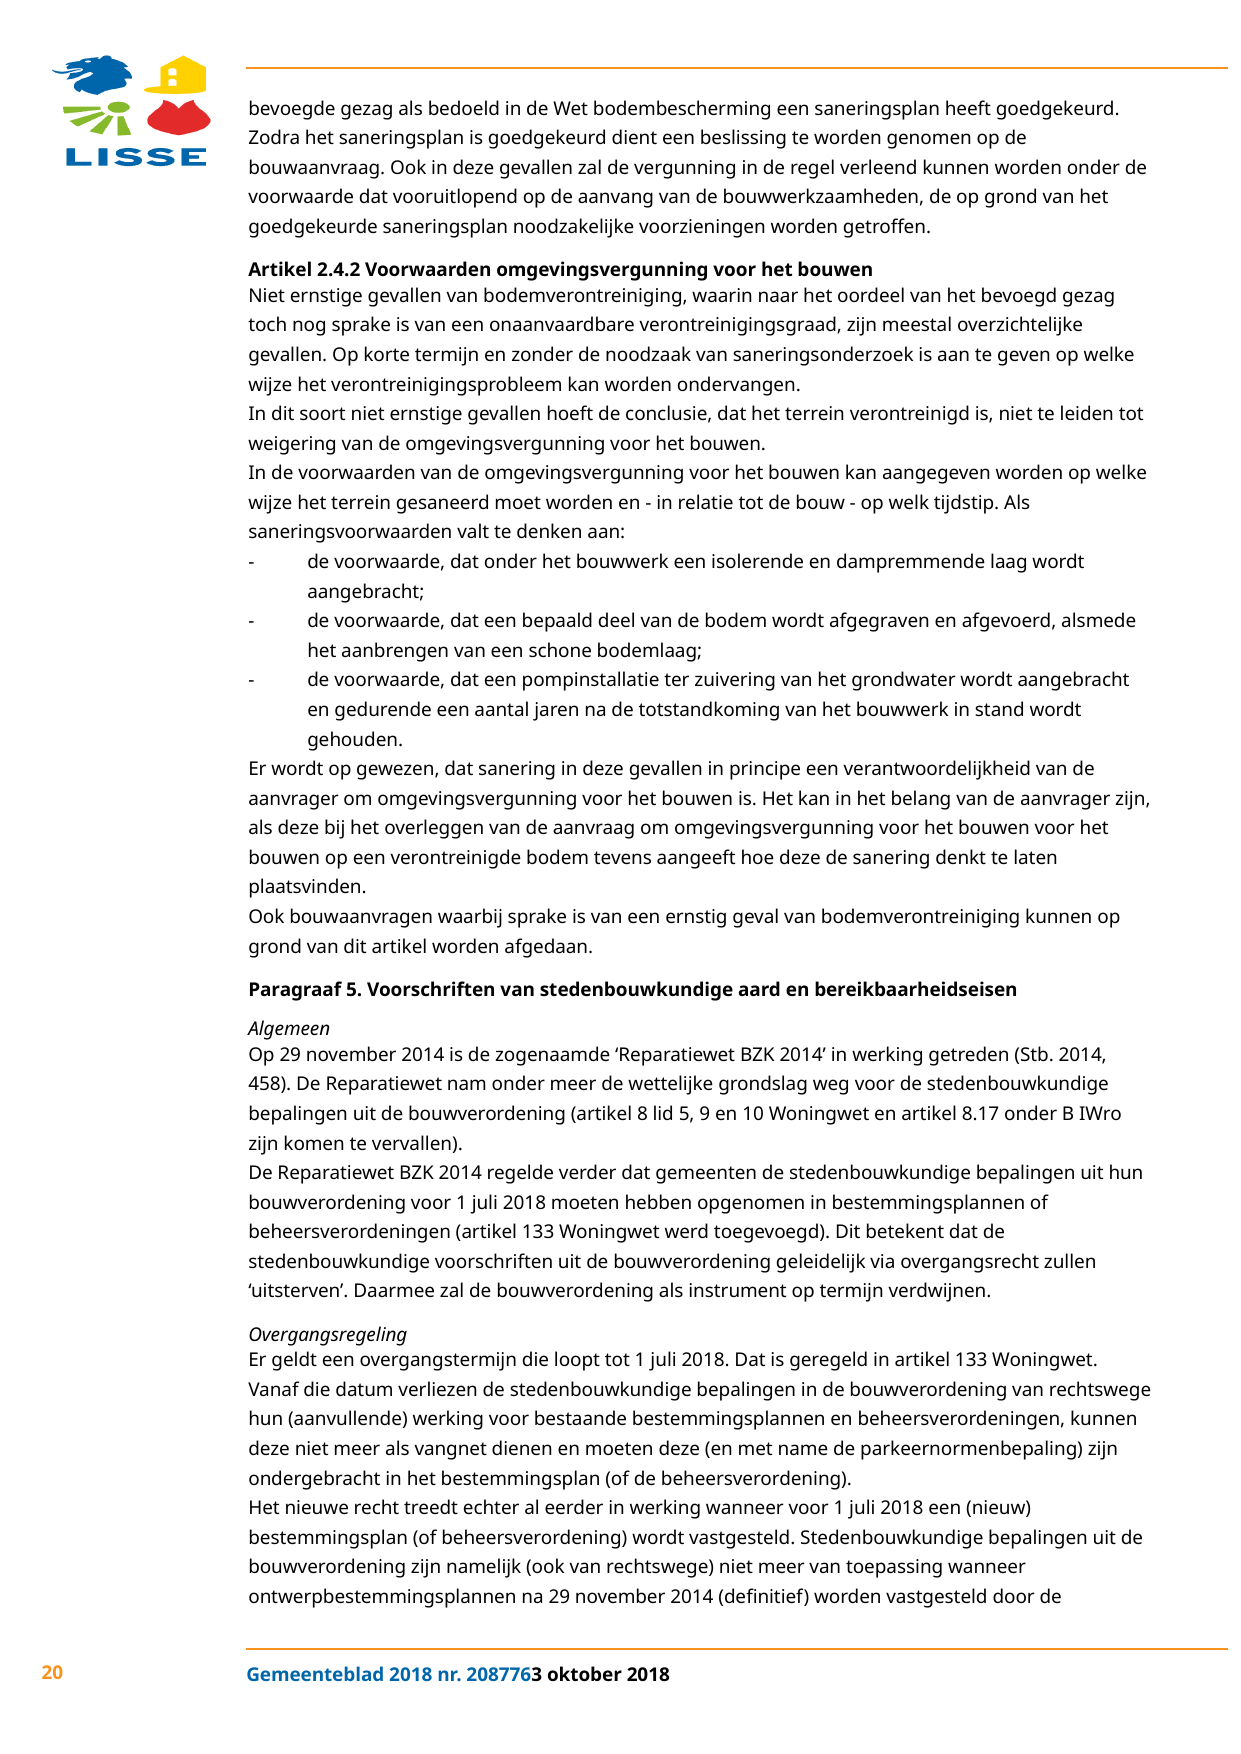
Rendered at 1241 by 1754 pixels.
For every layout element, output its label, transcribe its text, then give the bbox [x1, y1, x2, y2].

text bevoegde gezag als bedoeld in de Wet bodembescherming een saneringsplan heeft goedgekeurd. Zodra het saneringsplan is goedgekeurd dient een beslissing te worden genomen op de bouwaanvraag. Ook in deze gevallen zal de vergunning in de regel verleend kunnen worden onder de voorwaarde dat vooruitlopend op de aanvang van de bouwwerkzaamheden, de op grond van het goedgekeurde saneringsplan noodzakelijke voorzieningen worden getroffen. [248, 95, 1152, 239]
text Niet ernstige gevallen van bodemverontreiniging, waarin naar het oordeel van het bevoegd gezag toch nog sprake is van een onaanvaardbare verontreinigingsgraad, zijn meestal overzichtelijke gevallen. Op korte termijn en zonder de noodzaak van saneringsonderzoek is aan te geven op welke wijze het verontreinigingsprobleem kan worden ondervangen. [248, 282, 1152, 396]
list de voorwaarde, dat een bepaald deel van de bodem wordt afgegraven en afgevoerd, alsmede het aanbrengen van een schone bodemlaag; [248, 607, 1152, 663]
text Ook bouwaanvragen waarbij sprake is van een ernstig geval van bodemverontreiniging kunnen op grond van dit artikel worden afgedaan. [248, 903, 1152, 958]
picture [41, 47, 231, 172]
text Paragraaf 5. Voorschriften van stedenbouwkundige aard en bereikbaarheidseisen [248, 976, 1152, 1002]
text Algemeen [248, 1015, 1152, 1041]
text De Reparatiewet BZK 2014 regelde verder dat gemeenten de stedenbouwkundige bepalingen uit hun bouwverordening voor 1 juli 2018 moeten hebben opgenomen in bestemmingsplannen of beheersverordeningen (artikel 133 Woningwet werd toegevoegd). Dit betekent dat de stedenbouwkundige voorschriften uit de bouwverordening geleidelijk via overgangsrecht zullen ‘uitsterven’. Daarmee zal de bouwverordening als instrument op termijn verdwijnen. [248, 1159, 1152, 1303]
text Er geldt een overgangstermijn die loopt tot 1 juli 2018. Dat is geregeld in artikel 133 Woningwet. Vanaf die datum verliezen de stedenbouwkundige bepalingen in de bouwverordening van rechtswege hun (aanvullende) werking voor bestaande bestemmingsplannen en beheersverordeningen, kunnen deze niet meer als vangnet dienen en moeten deze (en met name de parkeernormenbepaling) zijn ondergebracht in het bestemmingsplan (of de beheersverordening). [248, 1346, 1152, 1491]
text Er wordt op gewezen, dat sanering in deze gevallen in principe een verantwoordelijkheid van de aanvrager om omgevingsvergunning voor het bouwen is. Het kan in het belang van de aanvrager zijn, als deze bij het overleggen van de aanvraag om omgevingsvergunning voor het bouwen voor het bouwen op een verontreinigde bodem tevens aangeeft hoe deze de sanering denkt te laten plaatsvinden. [248, 755, 1152, 899]
text Artikel 2.4.2 Voorwaarden omgevingsvergunning voor het bouwen [248, 256, 1152, 282]
list de voorwaarde, dat onder het bouwwerk een isolerende en dampremmende laag wordt aangebracht; [248, 548, 1152, 603]
text Op 29 november 2014 is de zogenaamde ‘Reparatiewet BZK 2014’ in werking getreden (Stb. 2014, 458). De Reparatiewet nam onder meer de wettelijke grondslag weg voor de stedenbouwkundige bepalingen uit de bouwverordening (artikel 8 lid 5, 9 en 10 Woningwet en artikel 8.17 onder B IWro zijn komen te vervallen). [248, 1041, 1152, 1155]
text In dit soort niet ernstige gevallen hoeft de conclusie, dat het terrein verontreinigd is, niet te leiden tot weigering van de omgevingsvergunning voor het bouwen. [248, 400, 1152, 456]
text Overgangsregeling [248, 1321, 1152, 1346]
text Het nieuwe recht treedt echter al eerder in werking wanneer voor 1 juli 2018 een (nieuw) bestemmingsplan (of beheersverordening) wordt vastgesteld. Stedenbouwkundige bepalingen uit de bouwverordening zijn namelijk (ook van rechtswege) niet meer van toepassing wanneer ontwerpbestemmingsplannen na 29 november 2014 (definitief) worden vastgesteld door de [248, 1494, 1152, 1609]
list de voorwaarde, dat een pompinstallatie ter zuivering van het grondwater wordt aangebracht en gedurende een aantal jaren na de totstandkoming van het bouwwerk in stand wordt gehouden. [248, 667, 1152, 751]
text In de voorwaarden van de omgevingsvergunning voor het bouwen kan aangegeven worden op welke wijze het terrein gesaneerd moet worden en - in relatie tot de bouw - op welk tijdstip. Als saneringsvoorwaarden valt te denken aan: [248, 459, 1152, 544]
